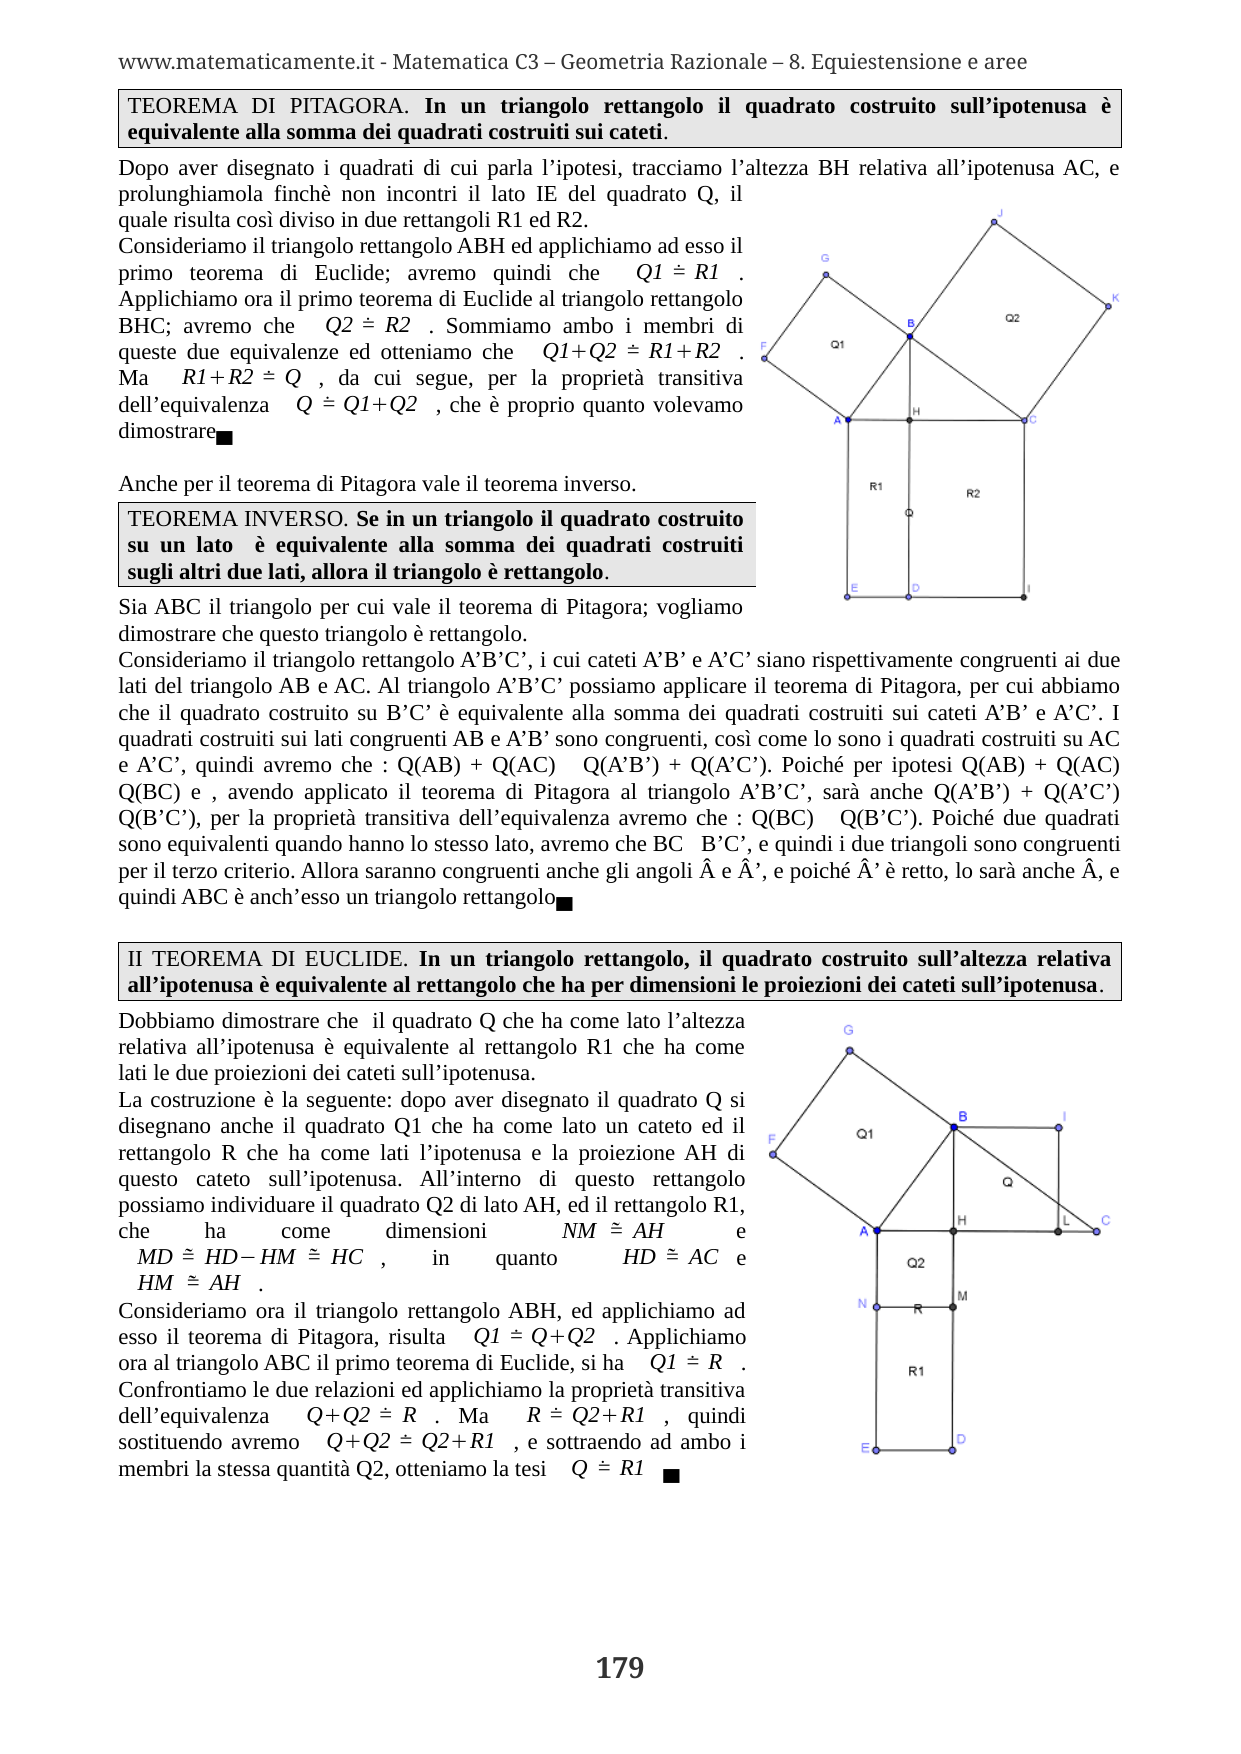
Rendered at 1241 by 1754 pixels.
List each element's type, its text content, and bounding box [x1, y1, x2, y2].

text TEOREMA INVERSO. Se in un triangolo il quadrato costruito su un lato è equivalente alla somma dei quadrati costruiti sugli altri due lati, allora il triangolo è rettangolo. [119, 503, 756, 586]
text Anche per il teorema di Pitagora vale il teorema inverso. [118, 470, 756, 496]
text Consideriamo ora il triangolo rettangolo ABH, ed applichiamo ad esso il teorema di Pitagora, risulta . Applichiamo ora al triangolo ABC il primo teorema di Euclide, si ha . Confrontiamo le due relazioni ed applichiamo la proprietà transitiva dell’equivalenza . Ma , quindi sostituendo avremo , e sottraendo ad ambo i membri la stessa quantità Q2, otteniamo la tesi ▄ [118, 1297, 1122, 1481]
text II TEOREMA DI EUCLIDE. In un triangolo rettangolo, il quadrato costruito sull’altezza relativa all’ipotenusa è equivalente al rettangolo che ha per dimensioni le proiezioni dei cateti sull’ipotenusa. [119, 943, 1121, 1000]
text La costruzione è la seguente: dopo aver disegnato il quadrato Q si disegnano anche il quadrato Q1 che ha come lato un cateto ed il rettangolo R che ha come lati l’ipotenusa e la proiezione AH di questo cateto sull’ipotenusa. All’interno di questo rettangolo possiamo individuare il quadrato Q2 di lato AH, ed il rettangolo R1, che ha come dimensioni e , in quanto e . [118, 1086, 758, 1297]
text Consideriamo il triangolo rettangolo ABH ed applichiamo ad esso il primo teorema di Euclide; avremo quindi che . Applichiamo ora il primo teorema di Euclide al triangolo rettangolo BHC; avremo che . Sommiamo ambo i membri di queste due equivalenze ed otteniamo che . Ma , da cui segue, per la proprietà transitiva dell’equivalenza , che è proprio quanto volevamo dimostrare▄ [118, 233, 756, 443]
text TEOREMA DI PITAGORA. In un triangolo rettangolo il quadrato costruito sull’ipotenusa è equivalente alla somma dei quadrati costruiti sui cateti. [119, 90, 1121, 147]
text Consideriamo il triangolo rettangolo A’B’C’, i cui cateti A’B’ e A’C’ siano rispettivamente congruenti ai due lati del triangolo AB e AC. Al triangolo A’B’C’ possiamo applicare il teorema di Pitagora, per cui abbiamo che il quadrato costruito su B’C’ è equivalente alla somma dei quadrati costruiti sui cateti A’B’ e A’C’. I quadrati costruiti sui lati congruenti AB e A’B’ sono congruenti, così come lo sono i quadrati costruiti su AC e A’C’, quindi avremo che : Q(AB) + Q(AC) Q(A’B’) + Q(A’C’). Poiché per ipotesi Q(AB) + Q(AC) Q(BC) e , avendo applicato il teorema di Pitagora al triangolo A’B’C’, sarà anche Q(A’B’) + Q(A’C’) Q(B’C’), per la proprietà transitiva dell’equivalenza avremo che : Q(BC) Q(B’C’). Poiché due quadrati sono equivalenti quando hanno lo stesso lato, avremo che BC B’C’, e quindi i due triangoli sono congruenti per il terzo criterio. Allora saranno congruenti anche gli angoli Â e Â’, e poiché Â’ è retto, lo sarà anche Â, e quindi ABC è anch’esso un triangolo rettangolo▄ [118, 646, 1122, 909]
picture [758, 1015, 1117, 1467]
text Dopo aver disegnato i quadrati di cui parla l’ipotesi, tracciamo l’altezza BH relativa all’ipotenusa AC, e prolunghiamola finchè non incontri il lato IE del quadrato Q, il quale risulta così diviso in due rettangoli R1 ed R2. [118, 153, 1122, 233]
text Dobbiamo dimostrare che il quadrato Q che ha come lato l’altezza relativa all’ipotenusa è equivalente al rettangolo R1 che ha come lati le due proiezioni dei cateti sull’ipotenusa. [118, 1007, 1122, 1086]
picture [756, 195, 1128, 617]
text Sia ABC il triangolo per cui vale il teorema di Pitagora; vogliamo dimostrare che questo triangolo è rettangolo. [118, 593, 1122, 646]
